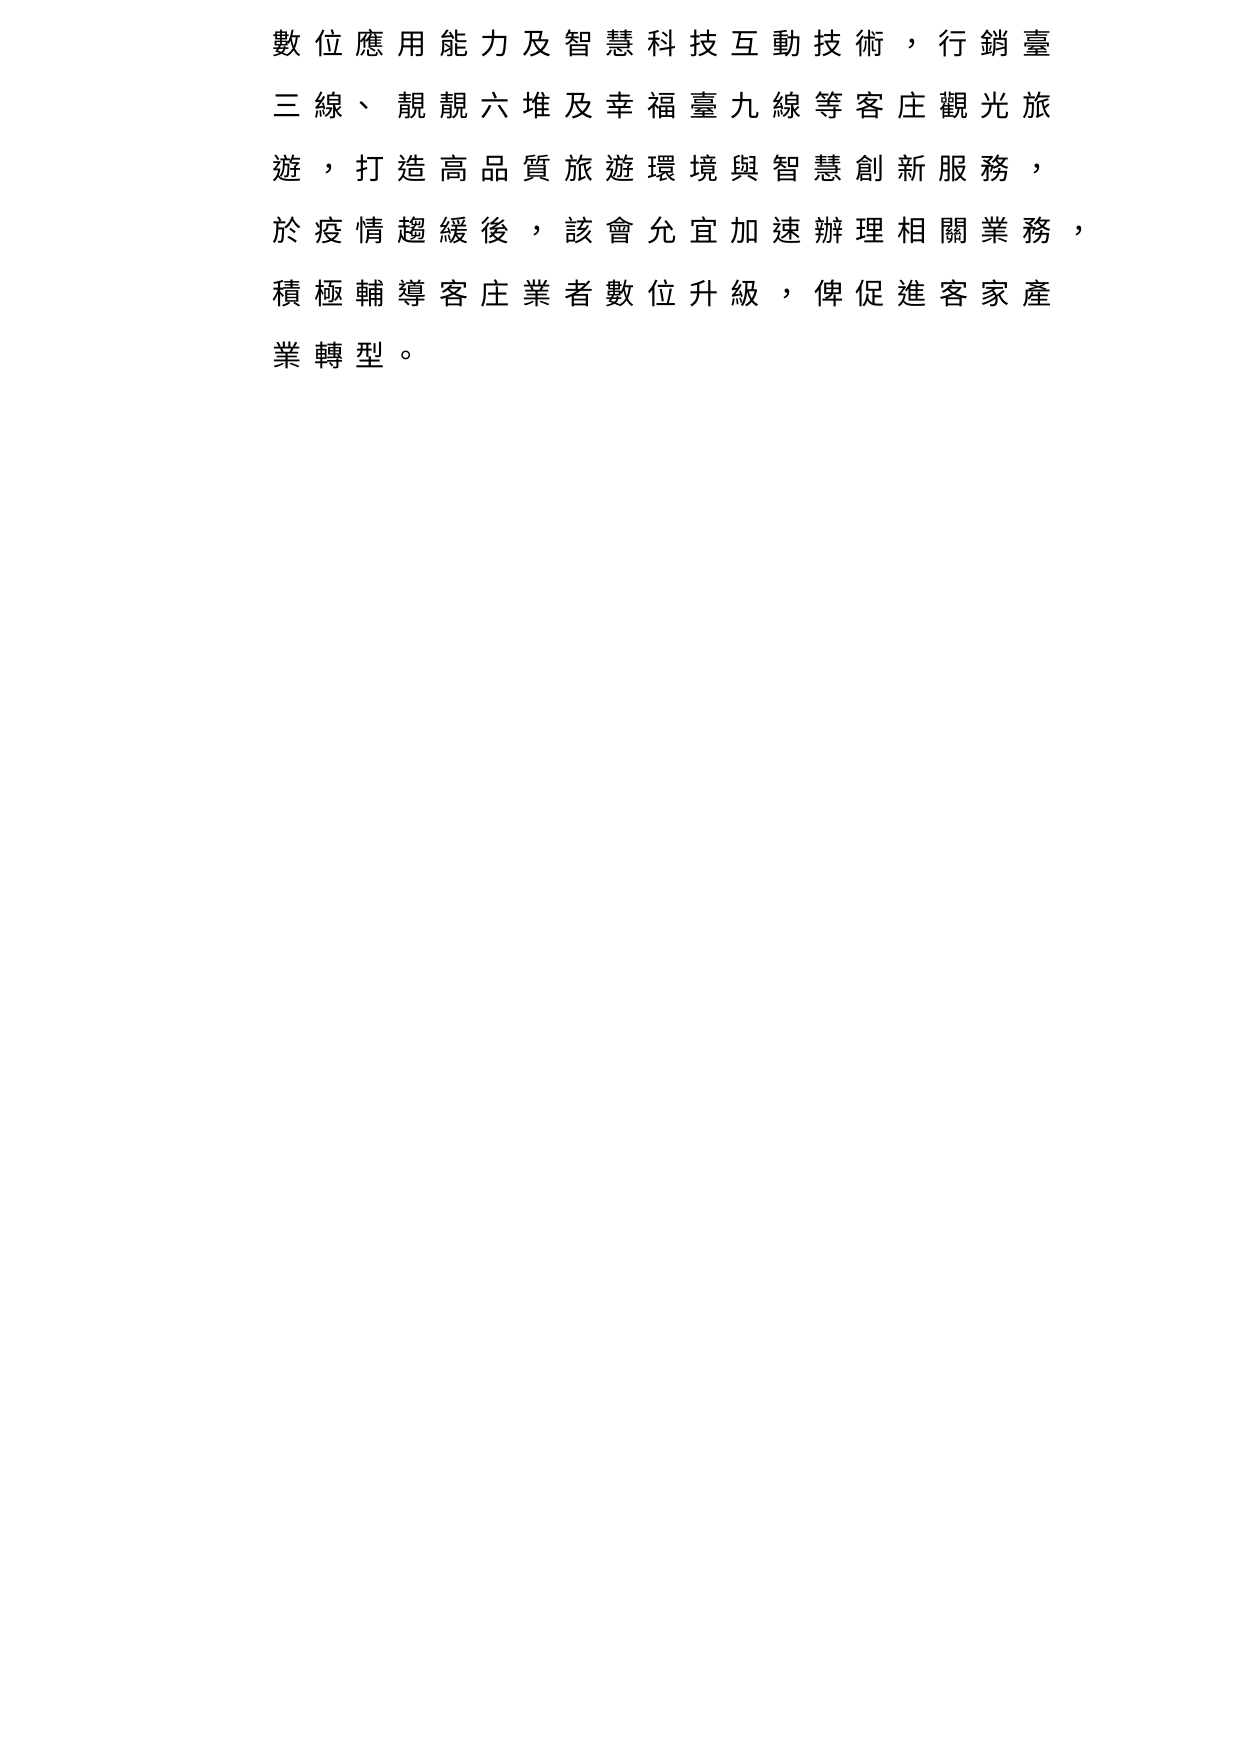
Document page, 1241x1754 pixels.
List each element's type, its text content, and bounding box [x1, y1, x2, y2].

text 綜上，客委會辦理「369客庄產業數位升級計畫」，110年度迄至8月底止迄預算執行率低於2成，且所訂績效指標達成值為0，主要係疫情影響所致。為提升客庄商家數位應用能力及智慧科技互動技術，行銷臺三線、靚靚六堆及幸福臺九線等客庄觀光旅遊，打造高品質旅遊環境與智慧創新服務，於疫情趨緩後，該會允宜加速辦理相關業務，積極輔導客庄業者數位升級，俾促進客家產業轉型。 [242, 0, 1058, 375]
